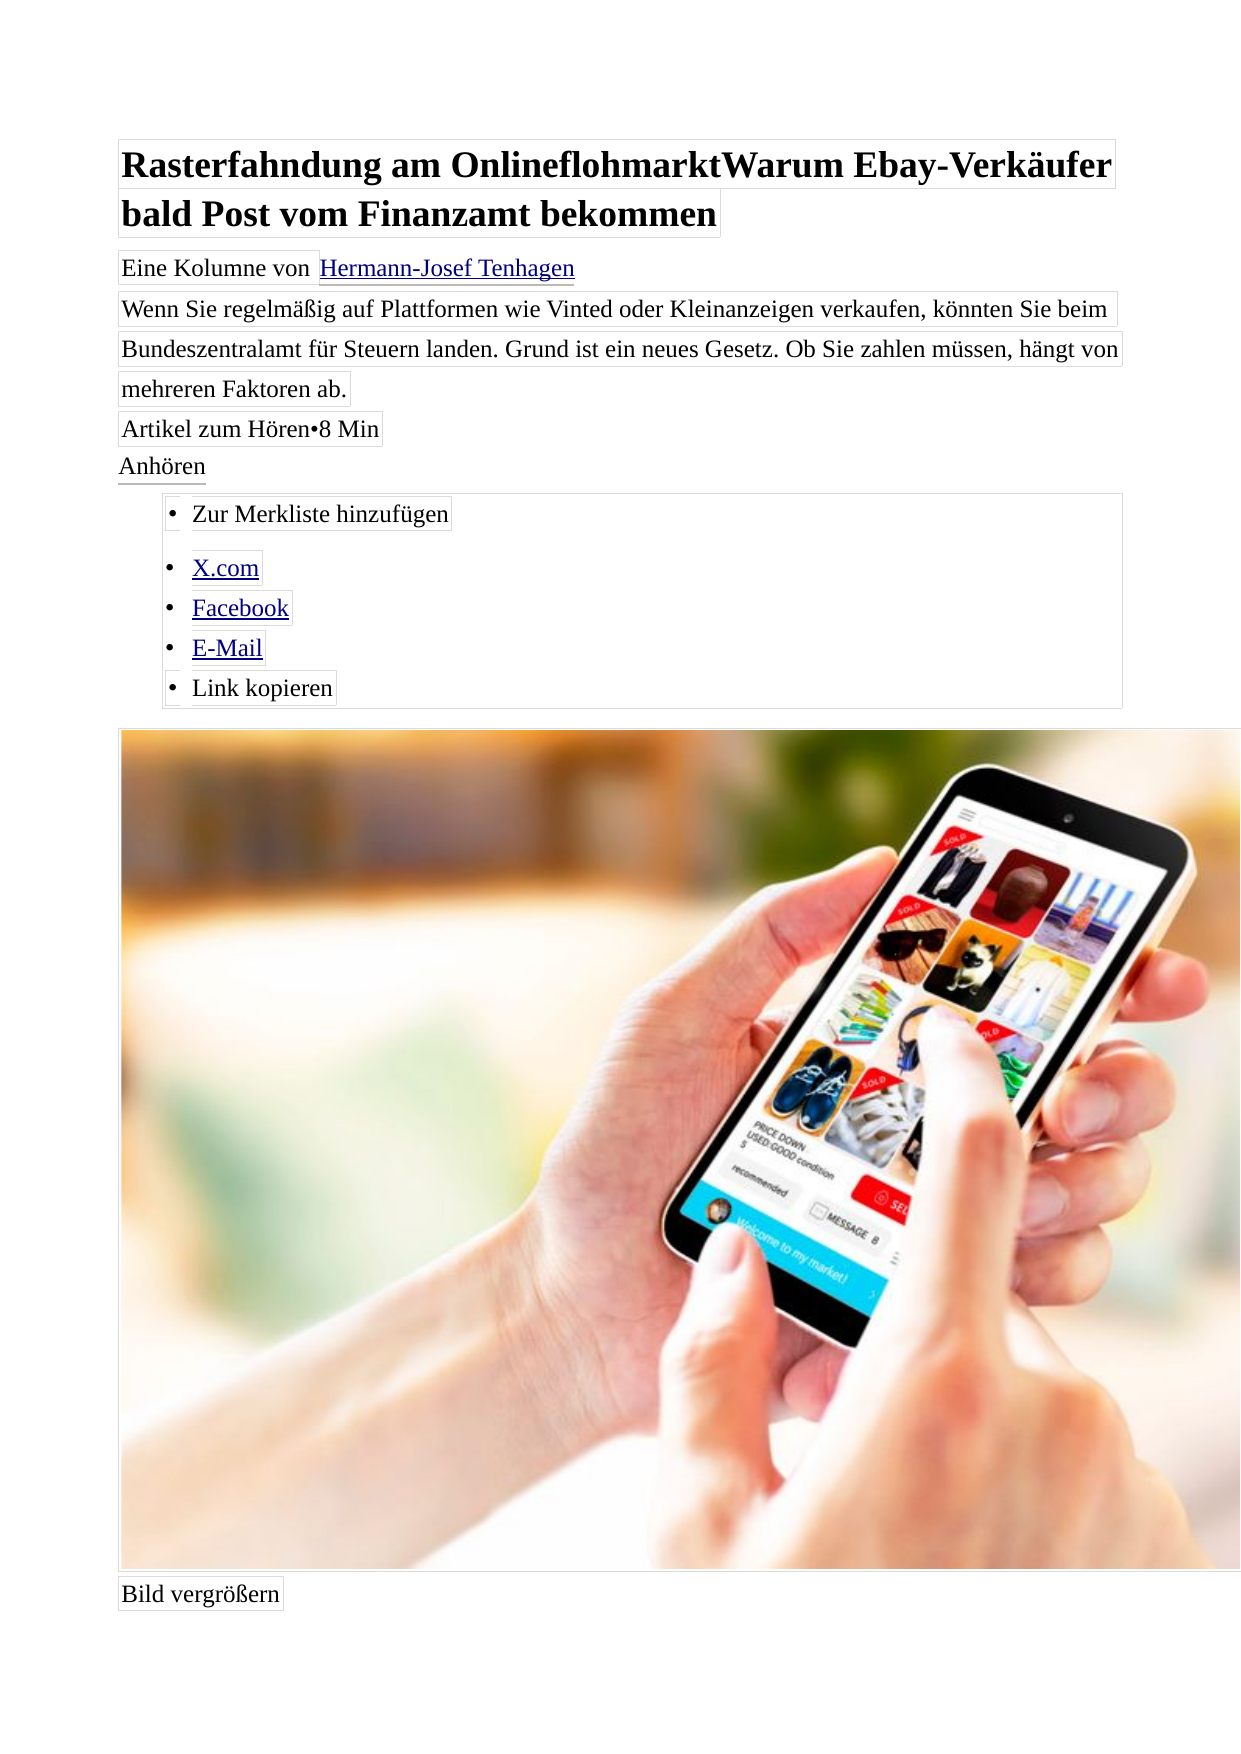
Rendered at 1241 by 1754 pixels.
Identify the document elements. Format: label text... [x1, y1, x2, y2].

text mehreren Faktoren ab. [118, 367, 1122, 406]
list Zur Merkliste hinzufügen [163, 494, 1122, 530]
text Bild vergrößern [119, 1577, 283, 1610]
text Wenn Sie regelmäßig auf Plattformen wie Vinted oder Kleinanzeigen verkaufen, könnten Sie beim [118, 291, 1122, 331]
text [284, 1576, 1122, 1611]
text Anhören [118, 451, 1122, 485]
list Facebook [163, 587, 1122, 625]
text Bundeszentralamt für Steuern landen. Grund ist ein neues Gesetz. Ob Sie zahlen müssen, hängt von [119, 332, 1122, 366]
subtitle Rasterfahndung am OnlineflohmarktWarum Ebay-Verkäufer bald Post vom Finanzamt bekommen [119, 140, 1115, 188]
text Hermann-Josef Tenhagen [320, 250, 1122, 286]
text Eine Kolumne von [119, 251, 319, 284]
list X.com [163, 547, 1122, 585]
list E-Mail [163, 627, 1122, 665]
list Link kopieren [163, 667, 1122, 708]
subtitle Rasterfahndung am OnlineflohmarktWarum Ebay-Verkäufer bald Post vom Finanzamt bekommen [119, 189, 720, 237]
text Artikel zum Hören•8 Min [119, 412, 382, 446]
text [383, 411, 1122, 446]
subtitle Rasterfahndung am OnlineflohmarktWarum Ebay-Verkäufer bald Post vom Finanzamt bekommen [721, 139, 1122, 237]
picture [121, 730, 1241, 1569]
